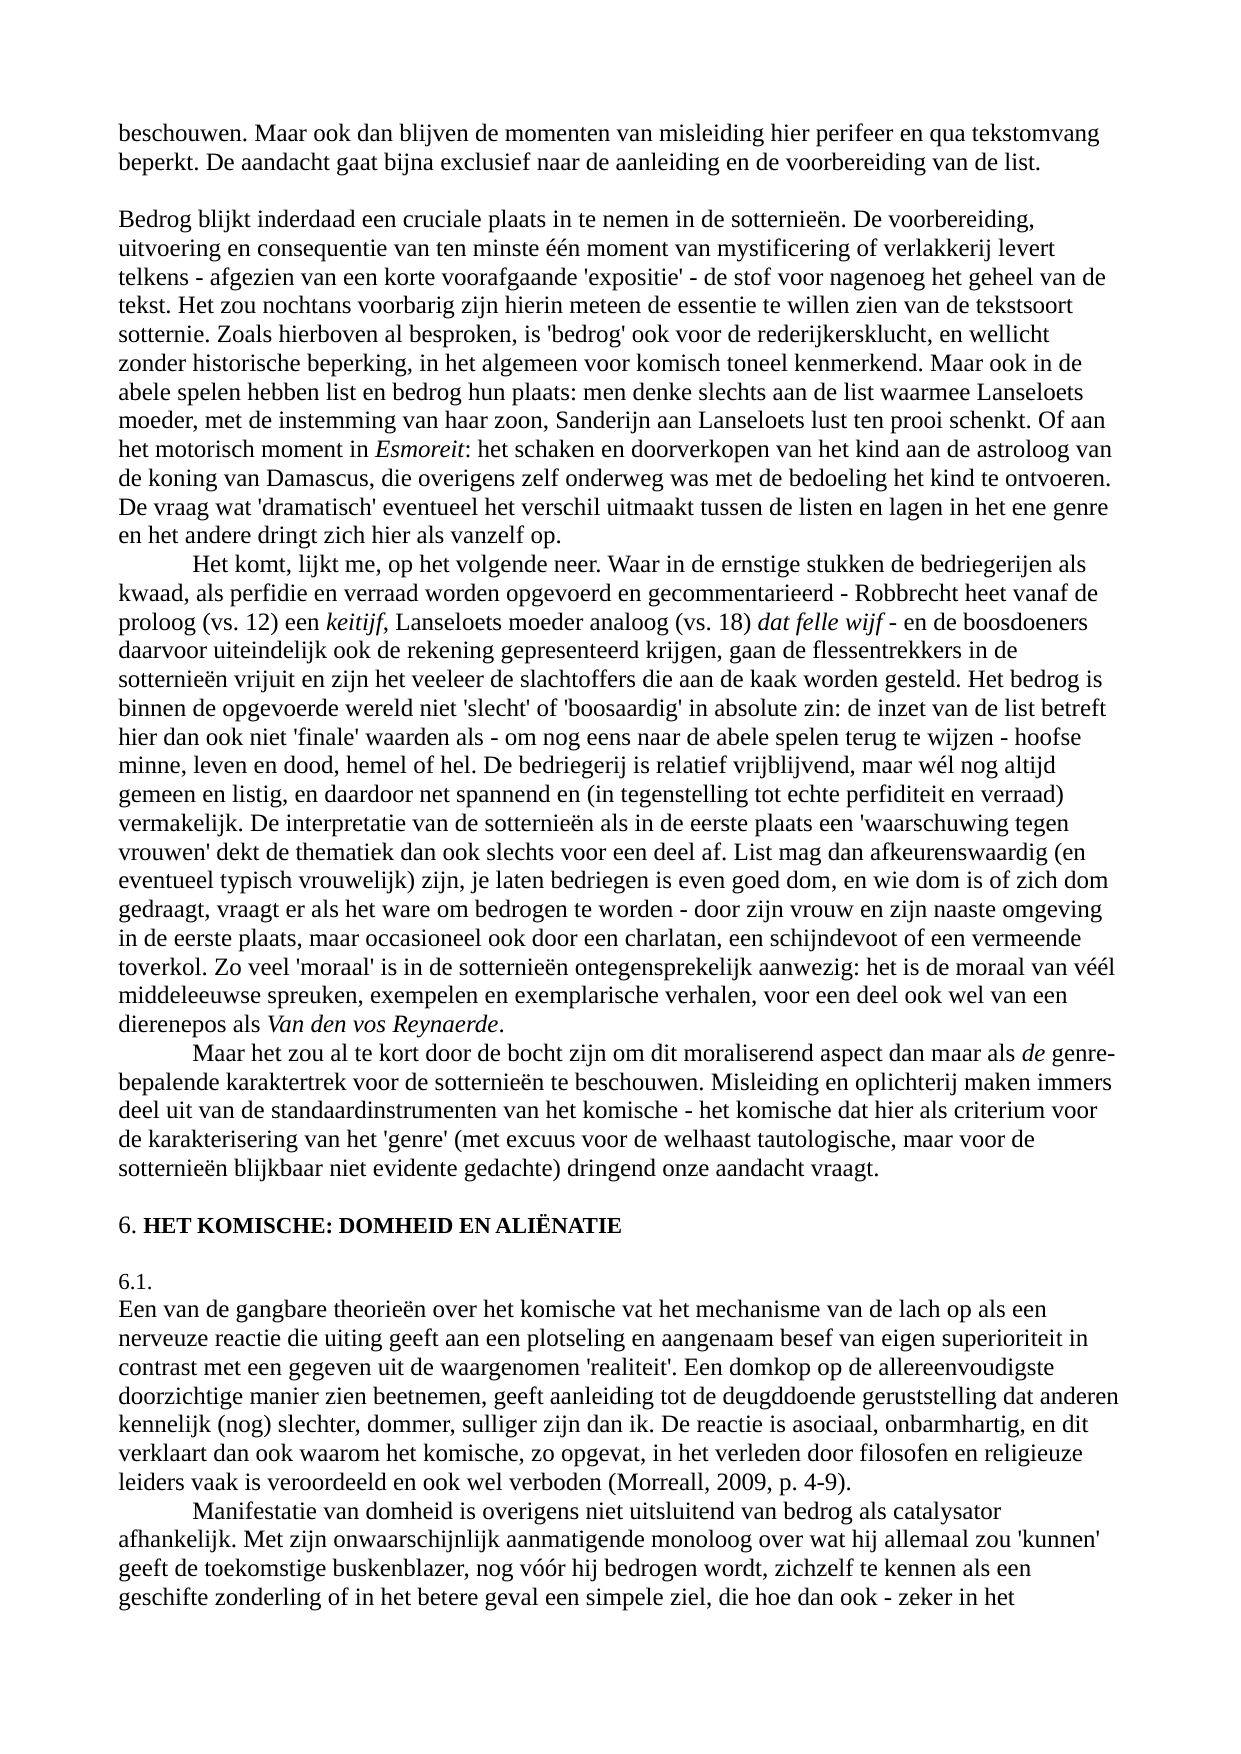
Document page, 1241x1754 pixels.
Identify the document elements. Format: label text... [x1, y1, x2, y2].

text Maar het zou al te kort door de bocht zijn om dit moraliserend aspect dan maar als de genre-bepalende karaktertrek voor de sotternieën te beschouwen. Misleiding en oplichterij maken immers deel uit van de standaardinstrumenten van het komische - het komische dat hier als criterium voor de karakterisering van het 'genre' (met excuus voor de welhaast tautologische, maar voor de sotternieën blijkbaar niet evidente gedachte) dringend onze aandacht vraagt. [118, 1038, 1122, 1182]
text Manifestatie van domheid is overigens niet uitsluitend van bedrog als catalysator afhankelijk. Met zijn onwaarschijnlijk aanmatigende monoloog over wat hij allemaal zou 'kunnen' geeft de toekomstige buskenblazer, nog vóór hij bedrogen wordt, zichzelf te kennen als een geschifte zonderling of in het betere geval een simpele ziel, die hoe dan ook - zeker in het [118, 1496, 1122, 1611]
text 6.1. [118, 1268, 1122, 1294]
text beschouwen. Maar ook dan blijven de momenten van misleiding hier perifeer en qua tekstomvang beperkt. De aandacht gaat bijna exclusief naar de aanleiding en de voorbereiding van de list. [118, 118, 1122, 176]
text 6. HET KOMISCHE: DOMHEID EN ALIËNATIE [118, 1211, 1122, 1239]
text Bedrog blijkt inderdaad een cruciale plaats in te nemen in de sotternieën. De voorbereiding, uitvoering en consequentie van ten minste één moment van mystificering of verlakkerij levert telkens - afgezien van een korte voorafgaande 'expositie' - de stof voor nagenoeg het geheel van de tekst. Het zou nochtans voorbarig zijn hierin meteen de essentie te willen zien van de tekstsoort sotternie. Zoals hierboven al besproken, is 'bedrog' ook voor de rederijkersklucht, en wellicht zonder historische beperking, in het algemeen voor komisch toneel kenmerkend. Maar ook in de abele spelen hebben list en bedrog hun plaats: men denke slechts aan de list waarmee Lanseloets moeder, met de instemming van haar zoon, Sanderijn aan Lanseloets lust ten prooi schenkt. Of aan het motorisch moment in Esmoreit: het schaken en doorverkopen van het kind aan de astroloog van de koning van Damascus, die overigens zelf onderweg was met de bedoeling het kind te ontvoeren. De vraag wat 'dramatisch' eventueel het verschil uitmaakt tussen de listen en lagen in het ene genre en het andere dringt zich hier als vanzelf op. [118, 204, 1122, 549]
text Een van de gangbare theorieën over het komische vat het mechanisme van de lach op als een nerveuze reactie die uiting geeft aan een plotseling en aangenaam besef van eigen superioriteit in contrast met een gegeven uit de waargenomen 'realiteit'. Een domkop op de allereenvoudigste doorzichtige manier zien beetnemen, geeft aanleiding tot de deugddoende geruststelling dat anderen kennelijk (nog) slechter, dommer, sulliger zijn dan ik. De reactie is asociaal, onbarmhartig, en dit verklaart dan ook waarom het komische, zo opgevat, in het verleden door filosofen en religieuze leiders vaak is veroordeeld en ook wel verboden (Morreall, 2009, p. 4-9). [118, 1294, 1122, 1496]
text Het komt, lijkt me, op het volgende neer. Waar in de ernstige stukken de bedriegerijen als kwaad, als perfidie en verraad worden opgevoerd en gecommentarieerd - Robbrecht heet vanaf de proloog (vs. 12) een keitijf, Lanseloets moeder analoog (vs. 18) dat felle wijf - en de boosdoeners daarvoor uiteindelijk ook de rekening gepresenteerd krijgen, gaan de flessentrekkers in de sotternieën vrijuit en zijn het veeleer de slachtoffers die aan de kaak worden gesteld. Het bedrog is binnen de opgevoerde wereld niet 'slecht' of 'boosaardig' in absolute zin: de inzet van de list betreft hier dan ook niet 'finale' waarden als - om nog eens naar de abele spelen terug te wijzen - hoofse minne, leven en dood, hemel of hel. De bedriegerij is relatief vrijblijvend, maar wél nog altijd gemeen en listig, en daardoor net spannend en (in tegenstelling tot echte perfiditeit en verraad) vermakelijk. De interpretatie van de sotternieën als in de eerste plaats een 'waarschuwing tegen vrouwen' dekt de thematiek dan ook slechts voor een deel af. List mag dan afkeurenswaardig (en eventueel typisch vrouwelijk) zijn, je laten bedriegen is even goed dom, en wie dom is of zich dom gedraagt, vraagt er als het ware om bedrogen te worden - door zijn vrouw en zijn naaste omgeving in de eerste plaats, maar occasioneel ook door een charlatan, een schijndevoot of een vermeende toverkol. Zo veel 'moraal' is in de sotternieën ontegensprekelijk aanwezig: het is de moraal van véél middeleeuwse spreuken, exempelen en exemplarische verhalen, voor een deel ook wel van een dierenepos als Van den vos Reynaerde. [118, 549, 1122, 1038]
